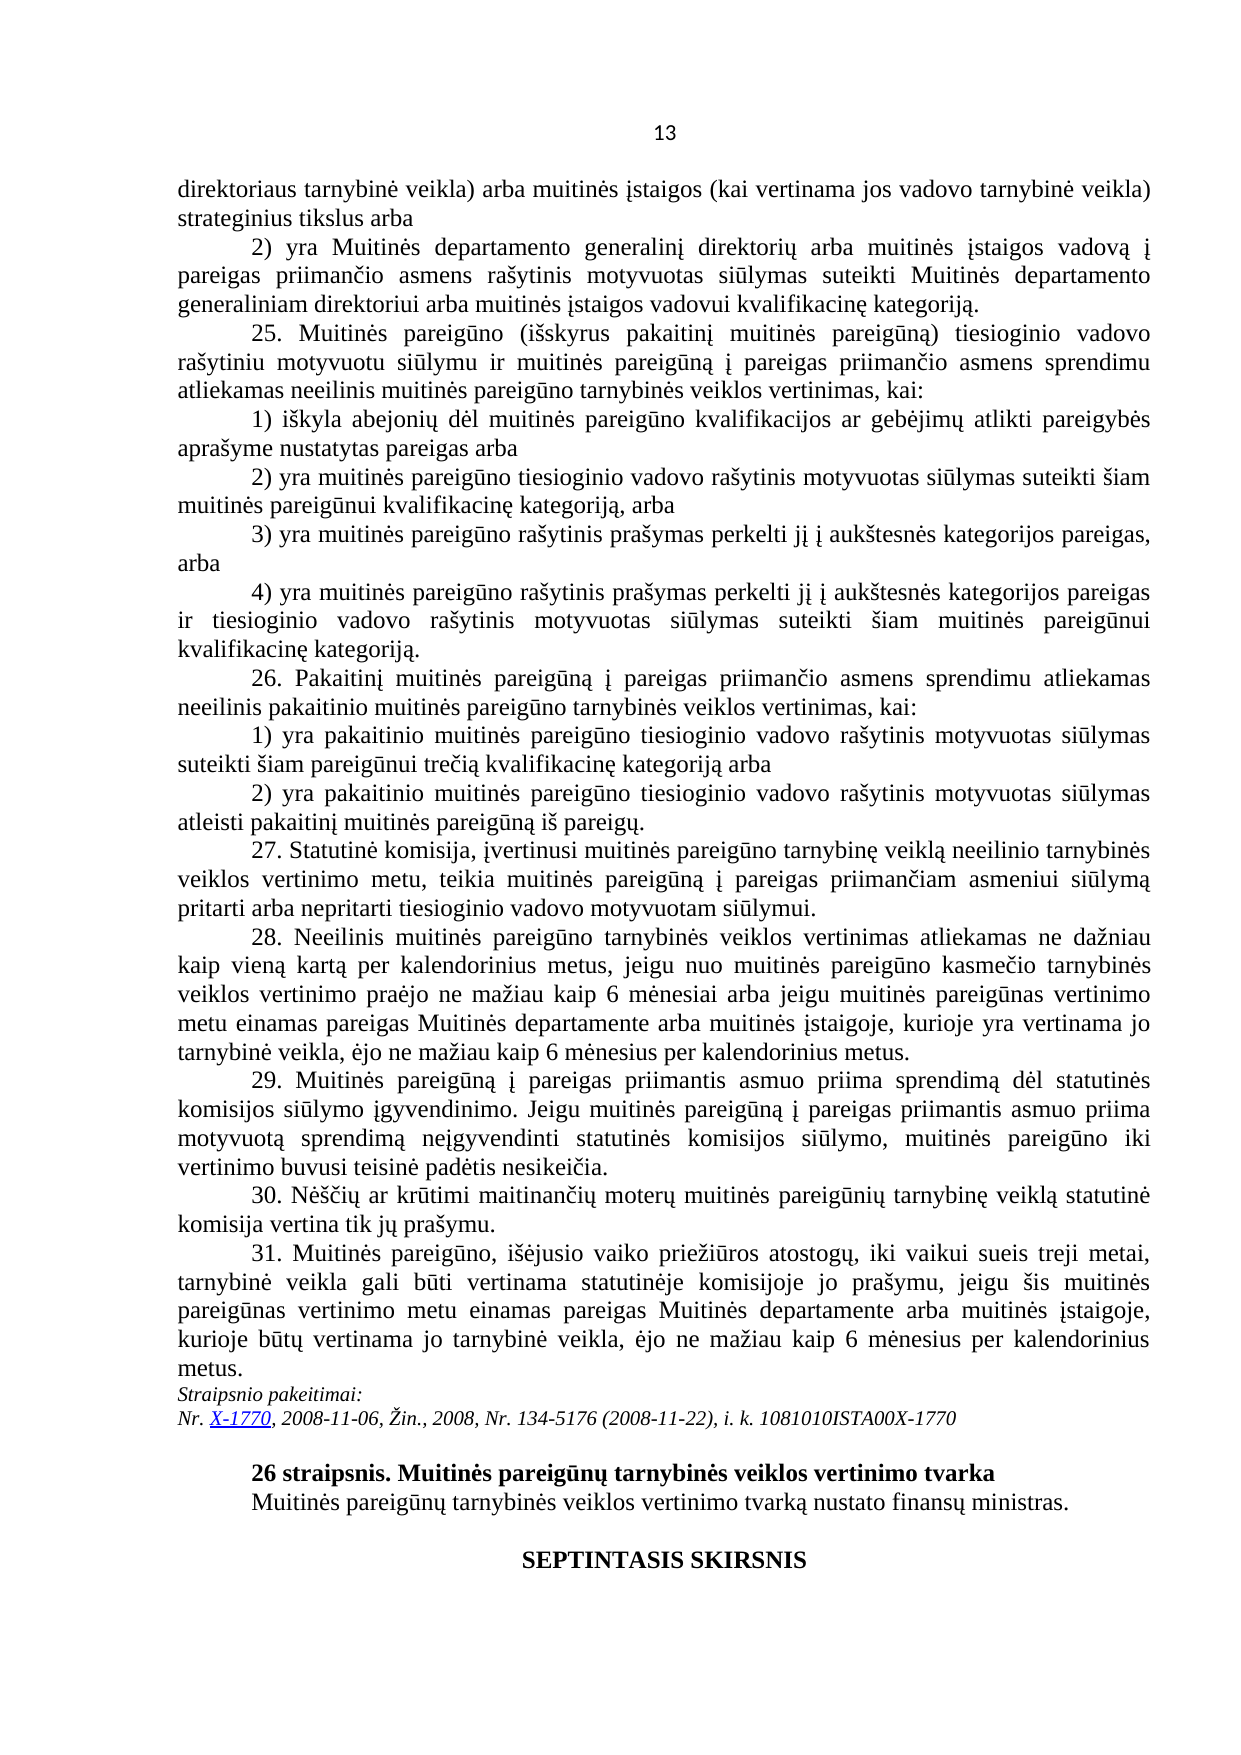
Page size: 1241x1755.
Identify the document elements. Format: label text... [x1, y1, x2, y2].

text 2) yra pakaitinio muitinės pareigūno tiesioginio vadovo rašytinis motyvuotas siūlymas atleisti pakaitinį muitinės pareigūną iš pareigų. [177, 778, 1152, 835]
text 1) yra pakaitinio muitinės pareigūno tiesioginio vadovo rašytinis motyvuotas siūlymas suteikti šiam pareigūnui trečią kvalifikacinę kategoriją arba [177, 720, 1152, 778]
text 26 straipsnis. Muitinės pareigūnų tarnybinės veiklos vertinimo tvarka [177, 1458, 1152, 1487]
text 31. Muitinės pareigūno, išėjusio vaiko priežiūros atostogų, iki vaikui sueis treji metai, tarnybinė veikla gali būti vertinama statutinėje komisijoje jo prašymu, jeigu šis muitinės pareigūnas vertinimo metu einamas pareigas Muitinės departamente arba muitinės įstaigoje, kurioje būtų vertinama jo tarnybinė veikla, ėjo ne mažiau kaip 6 mėnesius per kalendorinius metus. [177, 1238, 1152, 1382]
text 28. Neeilinis muitinės pareigūno tarnybinės veiklos vertinimas atliekamas ne dažniau kaip vieną kartą per kalendorinius metus, jeigu nuo muitinės pareigūno kasmečio tarnybinės veiklos vertinimo praėjo ne mažiau kaip 6 mėnesiai arba jeigu muitinės pareigūnas vertinimo metu einamas pareigas Muitinės departamente arba muitinės įstaigoje, kurioje yra vertinama jo tarnybinė veikla, ėjo ne mažiau kaip 6 mėnesius per kalendorinius metus. [177, 922, 1152, 1065]
text 2) yra muitinės pareigūno tiesioginio vadovo rašytinis motyvuotas siūlymas suteikti šiam muitinės pareigūnui kvalifikacinę kategoriją, arba [177, 462, 1152, 519]
text Straipsnio pakeitimai: [177, 1382, 1152, 1406]
text 27. Statutinė komisija, įvertinusi muitinės pareigūno tarnybinę veiklą neeilinio tarnybinės veiklos vertinimo metu, teikia muitinės pareigūną į pareigas priimančiam asmeniui siūlymą pritarti arba nepritarti tiesioginio vadovo motyvuotam siūlymui. [177, 835, 1152, 922]
text 29. Muitinės pareigūną į pareigas priimantis asmuo priima sprendimą dėl statutinės komisijos siūlymo įgyvendinimo. Jeigu muitinės pareigūną į pareigas priimantis asmuo priima motyvuotą sprendimą neįgyvendinti statutinės komisijos siūlymo, muitinės pareigūno iki vertinimo buvusi teisinė padėtis nesikeičia. [177, 1065, 1152, 1180]
text SEPTINTASIS SKIRSNIS [177, 1545, 1152, 1573]
text 1) iškyla abejonių dėl muitinės pareigūno kvalifikacijos ar gebėjimų atlikti pareigybės aprašyme nustatytas pareigas arba [177, 404, 1152, 462]
text 4) yra muitinės pareigūno rašytinis prašymas perkelti jį į aukštesnės kategorijos pareigas ir tiesioginio vadovo rašytinis motyvuotas siūlymas suteikti šiam muitinės pareigūnui kvalifikacinę kategoriją. [177, 577, 1152, 663]
text 2) yra Muitinės departamento generalinį direktorių arba muitinės įstaigos vadovą į pareigas priimančio asmens rašytinis motyvuotas siūlymas suteikti Muitinės departamento generaliniam direktoriui arba muitinės įstaigos vadovui kvalifikacinę kategoriją. [177, 232, 1152, 318]
text Muitinės pareigūnų tarnybinės veiklos vertinimo tvarką nustato finansų ministras. [177, 1487, 1152, 1516]
text Nr. X-1770, 2008-11-06, Žin., 2008, Nr. 134-5176 (2008-11-22), i. k. 1081010ISTA00X-1770 [177, 1406, 1152, 1430]
text 30. Nėščių ar krūtimi maitinančių moterų muitinės pareigūnių tarnybinę veiklą statutinė komisija vertina tik jų prašymu. [177, 1180, 1152, 1238]
text 25. Muitinės pareigūno (išskyrus pakaitinį muitinės pareigūną) tiesioginio vadovo rašytiniu motyvuotu siūlymu ir muitinės pareigūną į pareigas priimančio asmens sprendimu atliekamas neeilinis muitinės pareigūno tarnybinės veiklos vertinimas, kai: [177, 318, 1152, 404]
text direktoriaus tarnybinė veikla) arba muitinės įstaigos (kai vertinama jos vadovo tarnybinė veikla) strateginius tikslus arba [177, 174, 1152, 232]
text 26. Pakaitinį muitinės pareigūną į pareigas priimančio asmens sprendimu atliekamas neeilinis pakaitinio muitinės pareigūno tarnybinės veiklos vertinimas, kai: [177, 663, 1152, 720]
text 3) yra muitinės pareigūno rašytinis prašymas perkelti jį į aukštesnės kategorijos pareigas, arba [177, 519, 1152, 577]
